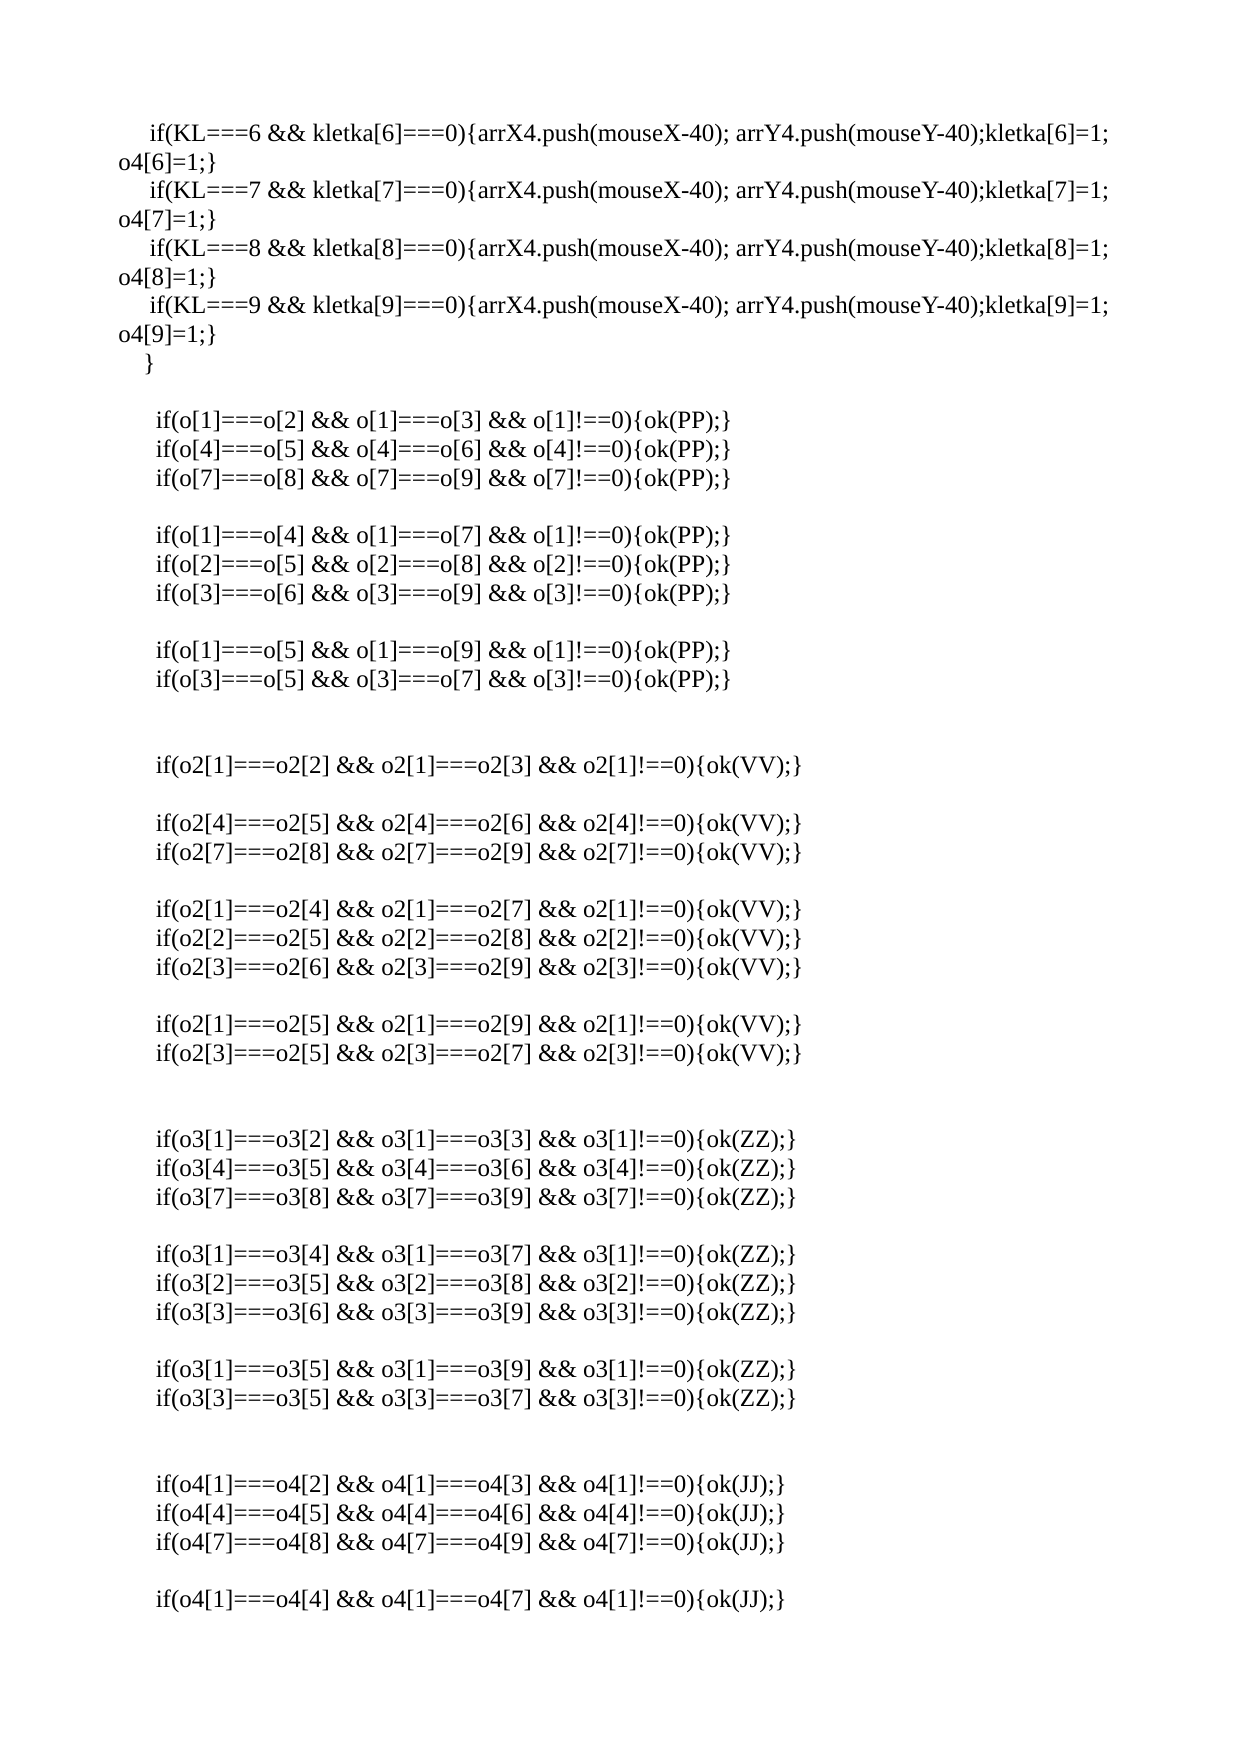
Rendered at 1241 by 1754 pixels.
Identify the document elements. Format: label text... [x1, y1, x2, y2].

text if(KL===6 && kletka[6]===0){arrX4.push(mouseX-40); arrY4.push(mouseY-40);kletka[6]=1; o4[6]=1;} if(KL===7 && kletka[7]===0){arrX4.push(mouseX-40); arrY4.push(mouseY-40);kletka[7]=1; o4[7]=1;} if(KL===8 && kletka[8]===0){arrX4.push(mouseX-40); arrY4.push(mouseY-40);kletka[8]=1; o4[8]=1;} if(KL===9 && kletka[9]===0){arrX4.push(mouseX-40); arrY4.push(mouseY-40);kletka[9]=1; o4[9]=1;} } if(o[1]===o[2] && o[1]===o[3] && o[1]!==0){ok(PP);} if(o[4]===o[5] && o[4]===o[6] && o[4]!==0){ok(PP);} if(o[7]===o[8] && o[7]===o[9] && o[7]!==0){ok(PP);} if(o[1]===o[4] && o[1]===o[7] && o[1]!==0){ok(PP);} if(o[2]===o[5] && o[2]===o[8] && o[2]!==0){ok(PP);} if(o[3]===o[6] && o[3]===o[9] && o[3]!==0){ok(PP);} if(o[1]===o[5] && o[1]===o[9] && o[1]!==0){ok(PP);} if(o[3]===o[5] && o[3]===o[7] && o[3]!==0){ok(PP);} if(o2[1]===o2[2] && o2[1]===o2[3] && o2[1]!==0){ok(VV);} [118, 118, 1122, 808]
text if(o2[4]===o2[5] && o2[4]===o2[6] && o2[4]!==0){ok(VV);} if(o2[7]===o2[8] && o2[7]===o2[9] && o2[7]!==0){ok(VV);} if(o2[1]===o2[4] && o2[1]===o2[7] && o2[1]!==0){ok(VV);} if(o2[2]===o2[5] && o2[2]===o2[8] && o2[2]!==0){ok(VV);} if(o2[3]===o2[6] && o2[3]===o2[9] && o2[3]!==0){ok(VV);} if(o2[1]===o2[5] && o2[1]===o2[9] && o2[1]!==0){ok(VV);} if(o2[3]===o2[5] && o2[3]===o2[7] && o2[3]!==0){ok(VV);} if(o3[1]===o3[2] && o3[1]===o3[3] && o3[1]!==0){ok(ZZ);} if(o3[4]===o3[5] && o3[4]===o3[6] && o3[4]!==0){ok(ZZ);} if(o3[7]===o3[8] && o3[7]===o3[9] && o3[7]!==0){ok(ZZ);} if(o3[1]===o3[4] && o3[1]===o3[7] && o3[1]!==0){ok(ZZ);} if(o3[2]===o3[5] && o3[2]===o3[8] && o3[2]!==0){ok(ZZ);} if(o3[3]===o3[6] && o3[3]===o3[9] && o3[3]!==0){ok(ZZ);} if(o3[1]===o3[5] && o3[1]===o3[9] && o3[1]!==0){ok(ZZ);} if(o3[3]===o3[5] && o3[3]===o3[7] && o3[3]!==0){ok(ZZ);} if(o4[1]===o4[2] && o4[1]===o4[3] && o4[1]!==0){ok(JJ);} if(o4[4]===o4[5] && o4[4]===o4[6] && o4[4]!==0){ok(JJ);} if(o4[7]===o4[8] && o4[7]===o4[9] && o4[7]!==0){ok(JJ);} if(o4[1]===o4[4] && o4[1]===o4[7] && o4[1]!==0){ok(JJ);} [118, 808, 1122, 1613]
